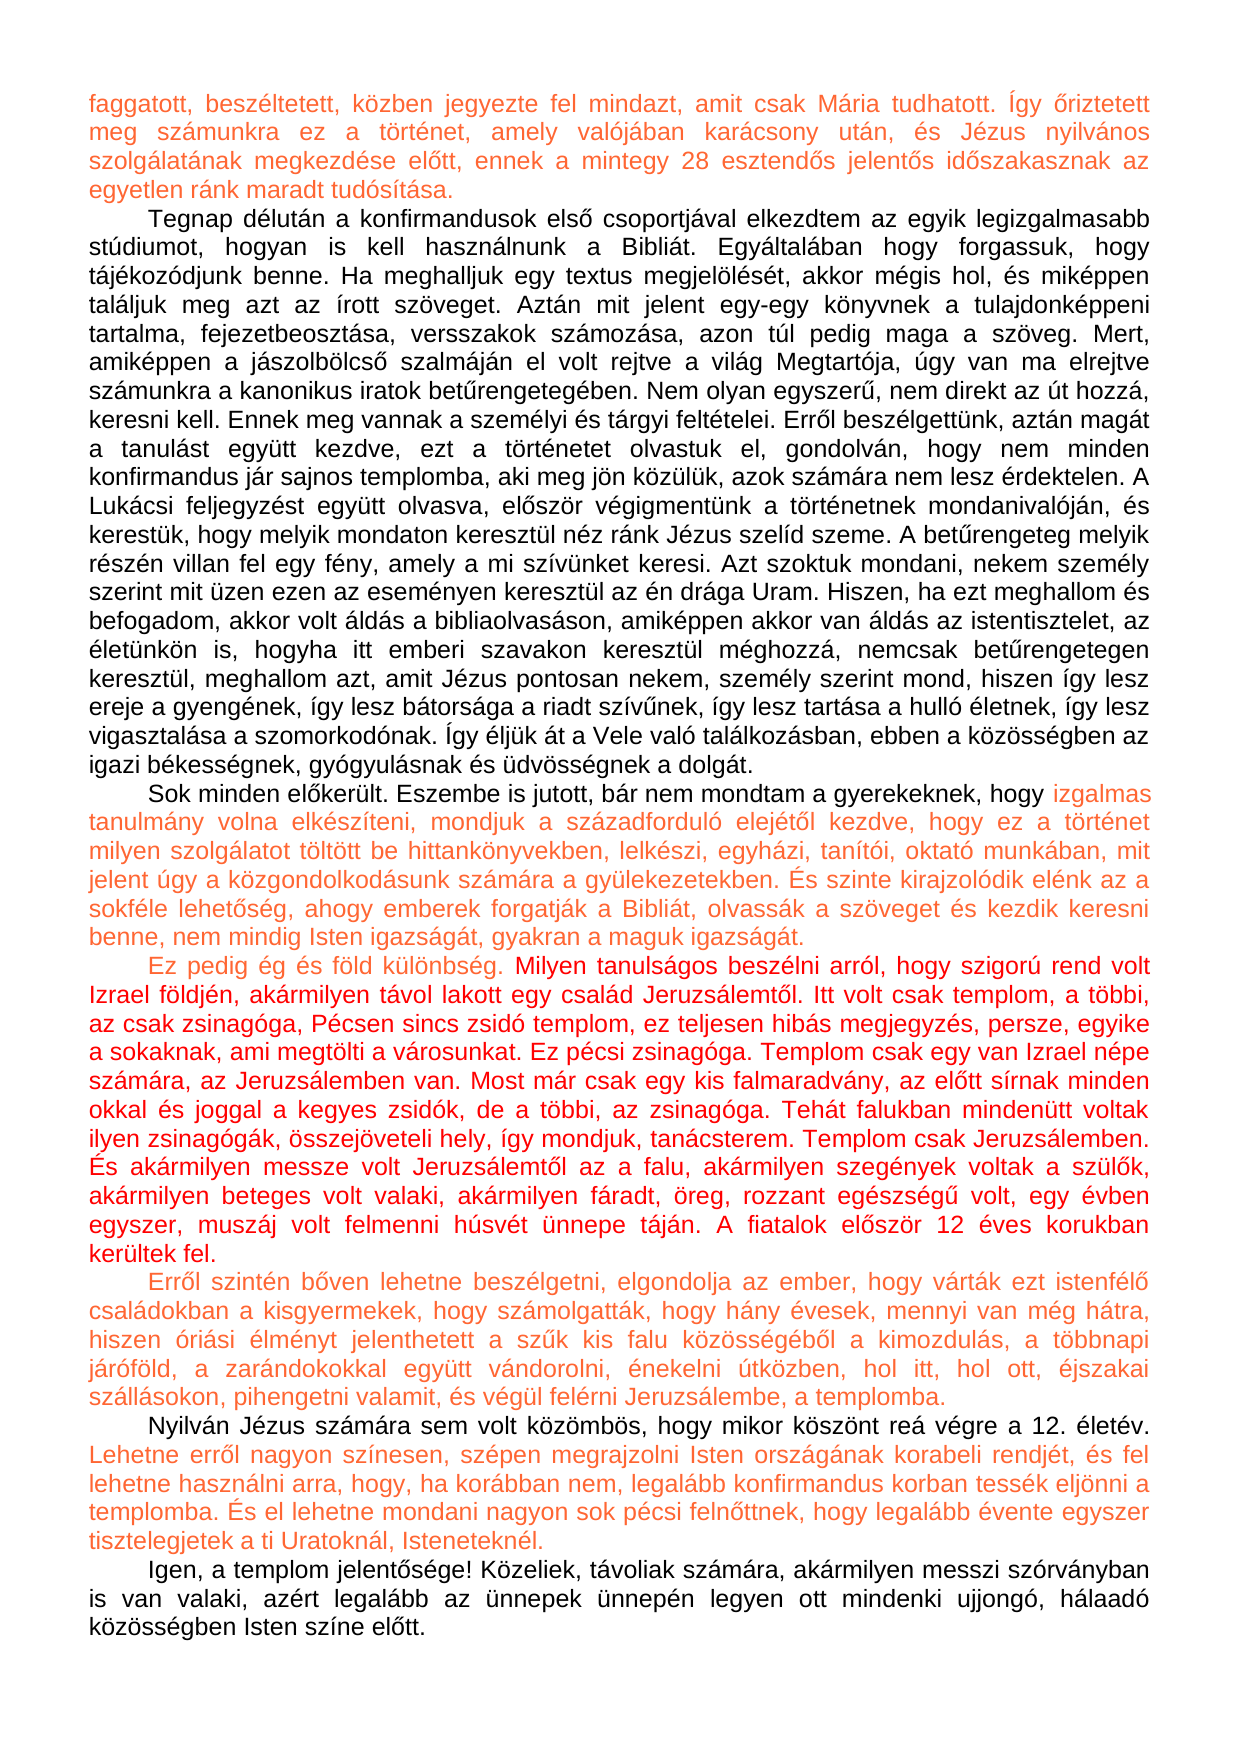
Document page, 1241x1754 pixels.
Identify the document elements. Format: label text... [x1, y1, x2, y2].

text Igen, a templom jelentősége! Közeliek, távoliak számára, akármilyen messzi szórványban is van valaki, azért legalább az ünnepek ünnepén legyen ott mindenki ujjongó, hálaadó közösségben Isten színe előtt. [88, 1555, 1152, 1641]
text Nyilván Jézus számára sem volt közömbös, hogy mikor köszönt reá végre a 12. életév. Lehetne erről nagyon színesen, szépen megrajzolni Isten országának korabeli rendjét, és fel lehetne használni arra, hogy, ha korábban nem, legalább konfirmandus korban tessék eljönni a templomba. És el lehetne mondani nagyon sok pécsi felnőttnek, hogy legalább évente egyszer tisztelegjetek a ti Uratoknál, Isteneteknél. [88, 1411, 1152, 1555]
text Tegnap délután a konfirmandusok első csoportjával elkezdtem az egyik legizgalmasabb stúdiumot, hogyan is kell használnunk a Bibliát. Egyáltalában hogy forgassuk, hogy tájékozódjunk benne. Ha meghalljuk egy textus megjelölését, akkor mégis hol, és miképpen találjuk meg azt az írott szöveget. Aztán mit jelent egy-egy könyvnek a tulajdonképpeni tartalma, fejezetbeosztása, versszakok számozása, azon túl pedig maga a szöveg. Mert, amiképpen a jászolbölcső szalmáján el volt rejtve a világ Megtartója, úgy van ma elrejtve számunkra a kanonikus iratok betűrengetegében. Nem olyan egyszerű, nem direkt az út hozzá, keresni kell. Ennek meg vannak a személyi és tárgyi feltételei. Erről beszélgettünk, aztán magát a tanulást együtt kezdve, ezt a történetet olvastuk el, gondolván, hogy nem minden konfirmandus jár sajnos templomba, aki meg jön közülük, azok számára nem lesz érdektelen. A Lukácsi feljegyzést együtt olvasva, először végigmentünk a történetnek mondanivalóján, és kerestük, hogy melyik mondaton keresztül néz ránk Jézus szelíd szeme. A betűrengeteg melyik részén villan fel egy fény, amely a mi szívünket keresi. Azt szoktuk mondani, nekem személy szerint mit üzen ezen az eseményen keresztül az én drága Uram. Hiszen, ha ezt meghallom és befogadom, akkor volt áldás a bibliaolvasáson, amiképpen akkor van áldás az istentisztelet, az életünkön is, hogyha itt emberi szavakon keresztül méghozzá, nemcsak betűrengetegen keresztül, meghallom azt, amit Jézus pontosan nekem, személy szerint mond, hiszen így lesz ereje a gyengének, így lesz bátorsága a riadt szívűnek, így lesz tartása a hulló életnek, így lesz vigasztalása a szomorkodónak. Így éljük át a Vele való találkozásban, ebben a közösségben az igazi békességnek, gyógyulásnak és üdvösségnek a dolgát. [88, 203, 1152, 778]
text Sok minden előkerült. Eszembe is jutott, bár nem mondtam a gyerekeknek, hogy izgalmas tanulmány volna elkészíteni, mondjuk a századforduló elejétől kezdve, hogy ez a történet milyen szolgálatot töltött be hittankönyvekben, lelkészi, egyházi, tanítói, oktató munkában, mit jelent úgy a közgondolkodásunk számára a gyülekezetekben. És szinte kirajzolódik elénk az a sokféle lehetőség, ahogy emberek forgatják a Bibliát, olvassák a szöveget és kezdik keresni benne, nem mindig Isten igazságát, gyakran a maguk igazságát. [88, 778, 1152, 951]
text Erről szintén bőven lehetne beszélgetni, elgondolja az ember, hogy várták ezt istenfélő családokban a kisgyermekek, hogy számolgatták, hogy hány évesek, mennyi van még hátra, hiszen óriási élményt jelenthetett a szűk kis falu közösségéből a kimozdulás, a többnapi járóföld, a zarándokokkal együtt vándorolni, énekelni útközben, hol itt, hol ott, éjszakai szállásokon, pihengetni valamit, és végül felérni Jeruzsálembe, a templomba. [88, 1267, 1152, 1411]
text Ez pedig ég és föld különbség. Milyen tanulságos beszélni arról, hogy szigorú rend volt Izrael földjén, akármilyen távol lakott egy család Jeruzsálemtől. Itt volt csak templom, a többi, az csak zsinagóga, Pécsen sincs zsidó templom, ez teljesen hibás megjegyzés, persze, egyike a sokaknak, ami megtölti a városunkat. Ez pécsi zsinagóga. Templom csak egy van Izrael népe számára, az Jeruzsálemben van. Most már csak egy kis falmaradvány, az előtt sírnak minden okkal és joggal a kegyes zsidók, de a többi, az zsinagóga. Tehát falukban mindenütt voltak ilyen zsinagógák, összejöveteli hely, így mondjuk, tanácsterem. Templom csak Jeruzsálemben. És akármilyen messze volt Jeruzsálemtől az a falu, akármilyen szegények voltak a szülők, akármilyen beteges volt valaki, akármilyen fáradt, öreg, rozzant egészségű volt, egy évben egyszer, muszáj volt felmenni húsvét ünnepe táján. A fiatalok először 12 éves korukban kerültek fel. [88, 951, 1152, 1267]
text faggatott, beszéltetett, közben jegyezte fel mindazt, amit csak Mária tudhatott. Így őriztetett meg számunkra ez a történet, amely valójában karácsony után, és Jézus nyilvános szolgálatának megkezdése előtt, ennek a mintegy 28 esztendős jelentős időszakasznak az egyetlen ránk maradt tudósítása. [88, 88, 1152, 203]
